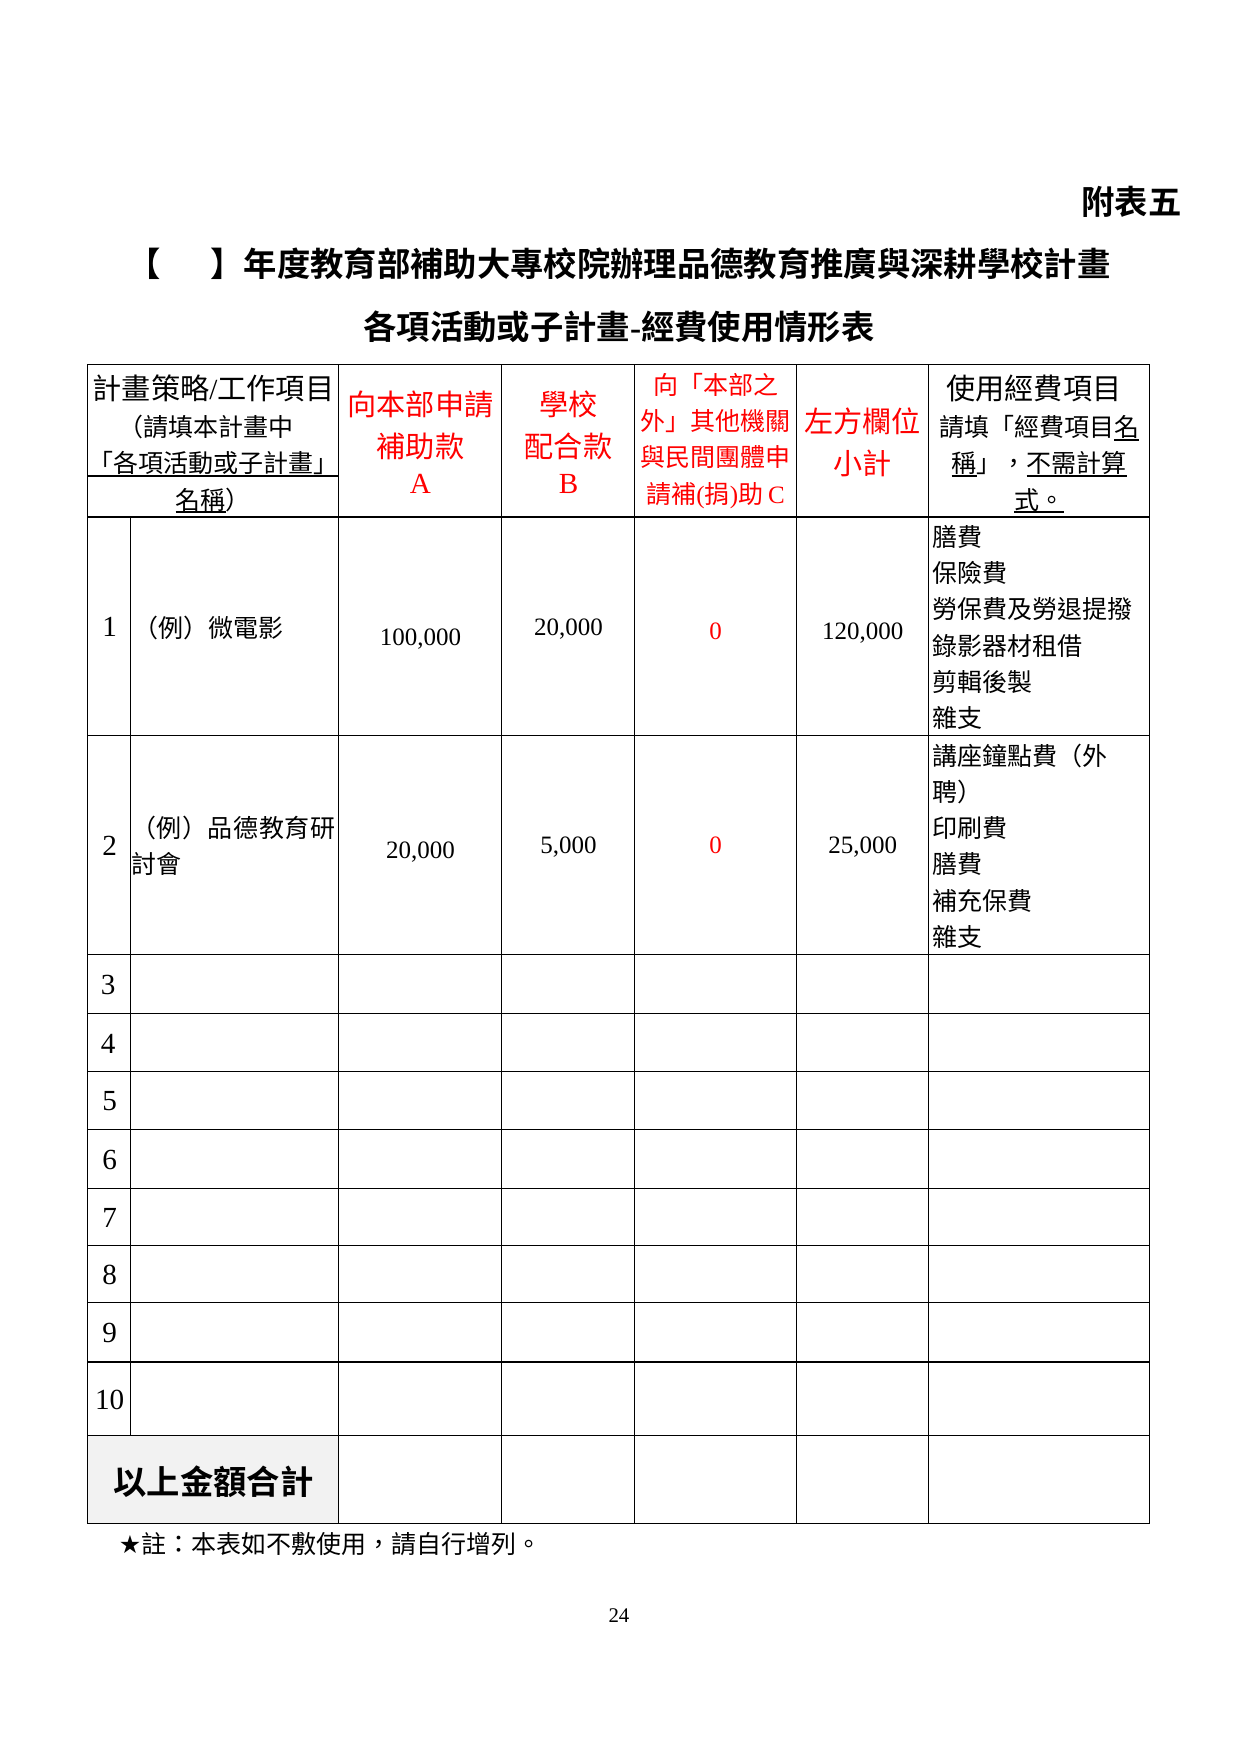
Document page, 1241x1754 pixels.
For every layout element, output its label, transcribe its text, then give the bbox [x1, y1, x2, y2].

table_cell [131, 1363, 338, 1435]
table_cell [635, 1130, 796, 1188]
table_cell [929, 1303, 1149, 1361]
table_cell [339, 1189, 501, 1245]
table_cell [635, 1014, 796, 1071]
table_cell [929, 1072, 1149, 1128]
table_cell [131, 1072, 338, 1128]
table_cell [635, 1436, 796, 1523]
table_cell 20,000 [502, 518, 634, 735]
table_cell 膳費 保險費 勞保費及勞退提撥 錄影器材租借 剪輯後製 雜支 [929, 518, 1149, 735]
table_cell [131, 1014, 338, 1071]
table_cell [635, 955, 796, 1013]
table_cell （例）微電影 [131, 518, 338, 735]
table_cell [502, 1130, 634, 1188]
table_cell 5 [88, 1072, 130, 1128]
text 【 】年度教育部補助大專校院辦理品德教育推廣與深耕學校計畫 [56, 221, 1181, 283]
table_cell [929, 1436, 1149, 1523]
table_cell [635, 1072, 796, 1128]
table_cell [635, 1303, 796, 1361]
table_cell 120,000 [797, 518, 928, 735]
table_cell 3 [88, 955, 130, 1013]
table_cell [635, 1363, 796, 1435]
table_cell 100,000 [339, 518, 501, 735]
table_cell 7 [88, 1189, 130, 1245]
table_header 向「本部之外」其他機關與民間團體申請補(捐)助C [635, 365, 796, 516]
table_cell [131, 1303, 338, 1361]
table_cell [929, 955, 1149, 1013]
table_cell [131, 955, 338, 1013]
table_cell [797, 1014, 928, 1071]
table_cell [797, 1246, 928, 1302]
table_header 學校 配合款 B [502, 365, 634, 516]
table_header 左方欄位小計 [797, 365, 928, 516]
table_cell 9 [88, 1303, 130, 1361]
text 各項活動或子計畫-經費使用情形表 [56, 283, 1181, 346]
table_cell 1 [88, 518, 130, 735]
table_cell [797, 1303, 928, 1361]
table_cell 4 [88, 1014, 130, 1071]
table_cell [339, 1130, 501, 1188]
table_cell [502, 1072, 634, 1128]
table_cell [929, 1246, 1149, 1302]
table_cell [797, 955, 928, 1013]
table_cell [929, 1130, 1149, 1188]
table_cell [339, 1246, 501, 1302]
table_cell [635, 1246, 796, 1302]
table_cell [797, 1072, 928, 1128]
text 附表五 [56, 158, 1181, 221]
table_cell [502, 1246, 634, 1302]
table_cell [339, 1363, 501, 1435]
table_cell [502, 1014, 634, 1071]
table_cell [502, 955, 634, 1013]
table_cell 0 [635, 518, 796, 735]
table_cell [339, 955, 501, 1013]
table_cell [339, 1436, 501, 1523]
table_header 計畫策略/工作項目 （請填本計畫中 「各項活動或子計畫」 [88, 365, 338, 475]
table_cell [929, 1189, 1149, 1245]
table_cell [635, 1189, 796, 1245]
table_cell 10 [88, 1363, 130, 1435]
table_cell [797, 1436, 928, 1523]
table_cell 5,000 [502, 736, 634, 953]
table_cell 講座鐘點費（外聘） 印刷費 膳費 補充保費 雜支 [929, 736, 1149, 953]
table_cell [797, 1363, 928, 1435]
table_cell [339, 1014, 501, 1071]
table_cell [929, 1014, 1149, 1071]
table_cell 8 [88, 1246, 130, 1302]
table_header 使用經費項目 請填「經費項目名稱」，不需計算式。 [929, 365, 1149, 516]
text ★註：本表如不敷使用，請自行增列。 [56, 1524, 1181, 1561]
table_header 向本部申請補助款 A [339, 365, 501, 516]
table_cell 25,000 [797, 736, 928, 953]
table_cell 2 [88, 736, 130, 953]
table_cell [502, 1303, 634, 1361]
table_cell [797, 1130, 928, 1188]
table_cell [502, 1363, 634, 1435]
table_cell [131, 1246, 338, 1302]
table_cell [131, 1189, 338, 1245]
table_header 名稱） [88, 477, 338, 516]
table_cell 以上金額合計 [88, 1436, 338, 1523]
table_cell [131, 1130, 338, 1188]
table_cell [502, 1436, 634, 1523]
table_cell [797, 1189, 928, 1245]
table_cell [339, 1072, 501, 1128]
table_cell （例）品德教育研討會 [131, 736, 338, 953]
table_cell [339, 1303, 501, 1361]
table_cell [929, 1363, 1149, 1435]
table_cell 0 [635, 736, 796, 953]
table_cell [502, 1189, 634, 1245]
table_cell 20,000 [339, 736, 501, 953]
table_cell 6 [88, 1130, 130, 1188]
